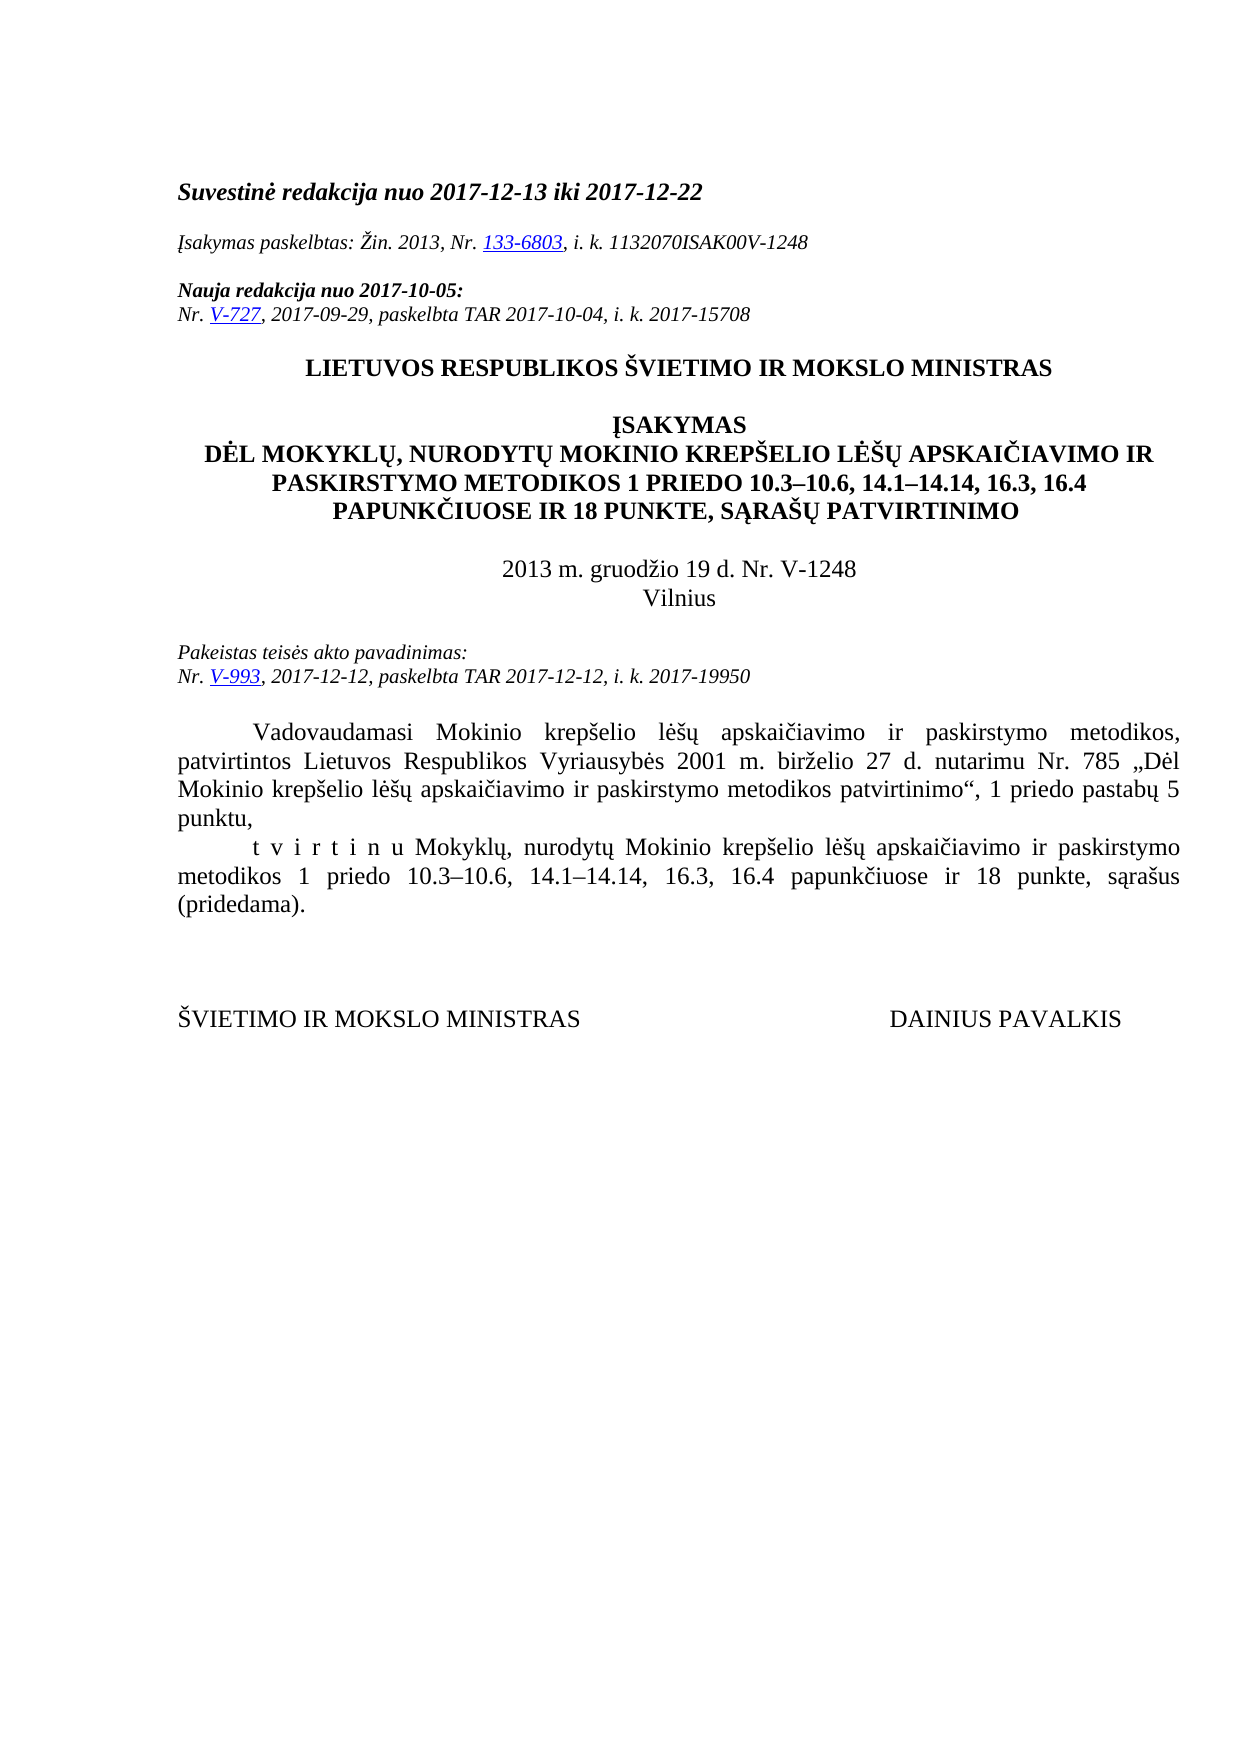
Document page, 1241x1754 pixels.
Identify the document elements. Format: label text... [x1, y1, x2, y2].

text ĮSAKYMAS [177, 410, 1181, 439]
text Švietimo ir mokslo ministras Dainius Pavalkis [177, 1004, 1181, 1033]
text Vadovaudamasi Mokinio krepšelio lėšų apskaičiavimo ir paskirstymo metodikos, patvirtintos Lietuvos Respublikos Vyriausybės 2001 m. birželio 27 d. nutarimu Nr. 785 „Dėl Mokinio krepšelio lėšų apskaičiavimo ir paskirstymo metodikos patvirtinimo“, 1 priedo pastabų 5 punktu, [177, 717, 1181, 832]
text Nr. V-727, 2017-09-29, paskelbta TAR 2017-10-04, i. k. 2017-15708 [177, 302, 1181, 326]
text Pakeistas teisės akto pavadinimas: [177, 640, 1181, 664]
text 2013 m. gruodžio 19 d. Nr. V-1248 [177, 554, 1181, 583]
text LIETUVOS RESPUBLIKOS ŠVIETIMO IR MOKSLO MINISTRAS [177, 353, 1181, 381]
text Nr. V-993, 2017-12-12, paskelbta TAR 2017-12-12, i. k. 2017-19950 [177, 664, 1181, 688]
text Vilnius [177, 583, 1181, 611]
text Suvestinė redakcija nuo 2017-12-13 iki 2017-12-22 [177, 177, 1181, 206]
text t v i r t i n u Mokyklų, nurodytų Mokinio krepšelio lėšų apskaičiavimo ir paskirstymo metodikos 1 priedo 10.3–10.6, 14.1–14.14, 16.3, 16.4 papunkčiuose ir 18 punkte, sąrašus (pridedama). [177, 832, 1181, 918]
text Nauja redakcija nuo 2017-10-05: [177, 278, 1181, 302]
text DĖL MOKYKLŲ, NURODYTŲ MOKINIO KREPŠELIO LĖŠŲ APSKAIČIAVIMO IR PASKIRSTYMO METODIKOS 1 PRIEDO 10.3–10.6, 14.1–14.14, 16.3, 16.4 PAPUNKČIUOSE IR 18 PUNKTE, SĄRAŠŲ PATVIRTINIMO [177, 439, 1181, 525]
text Įsakymas paskelbtas: Žin. 2013, Nr. 133-6803, i. k. 1132070ISAK00V-1248 [177, 230, 1181, 254]
